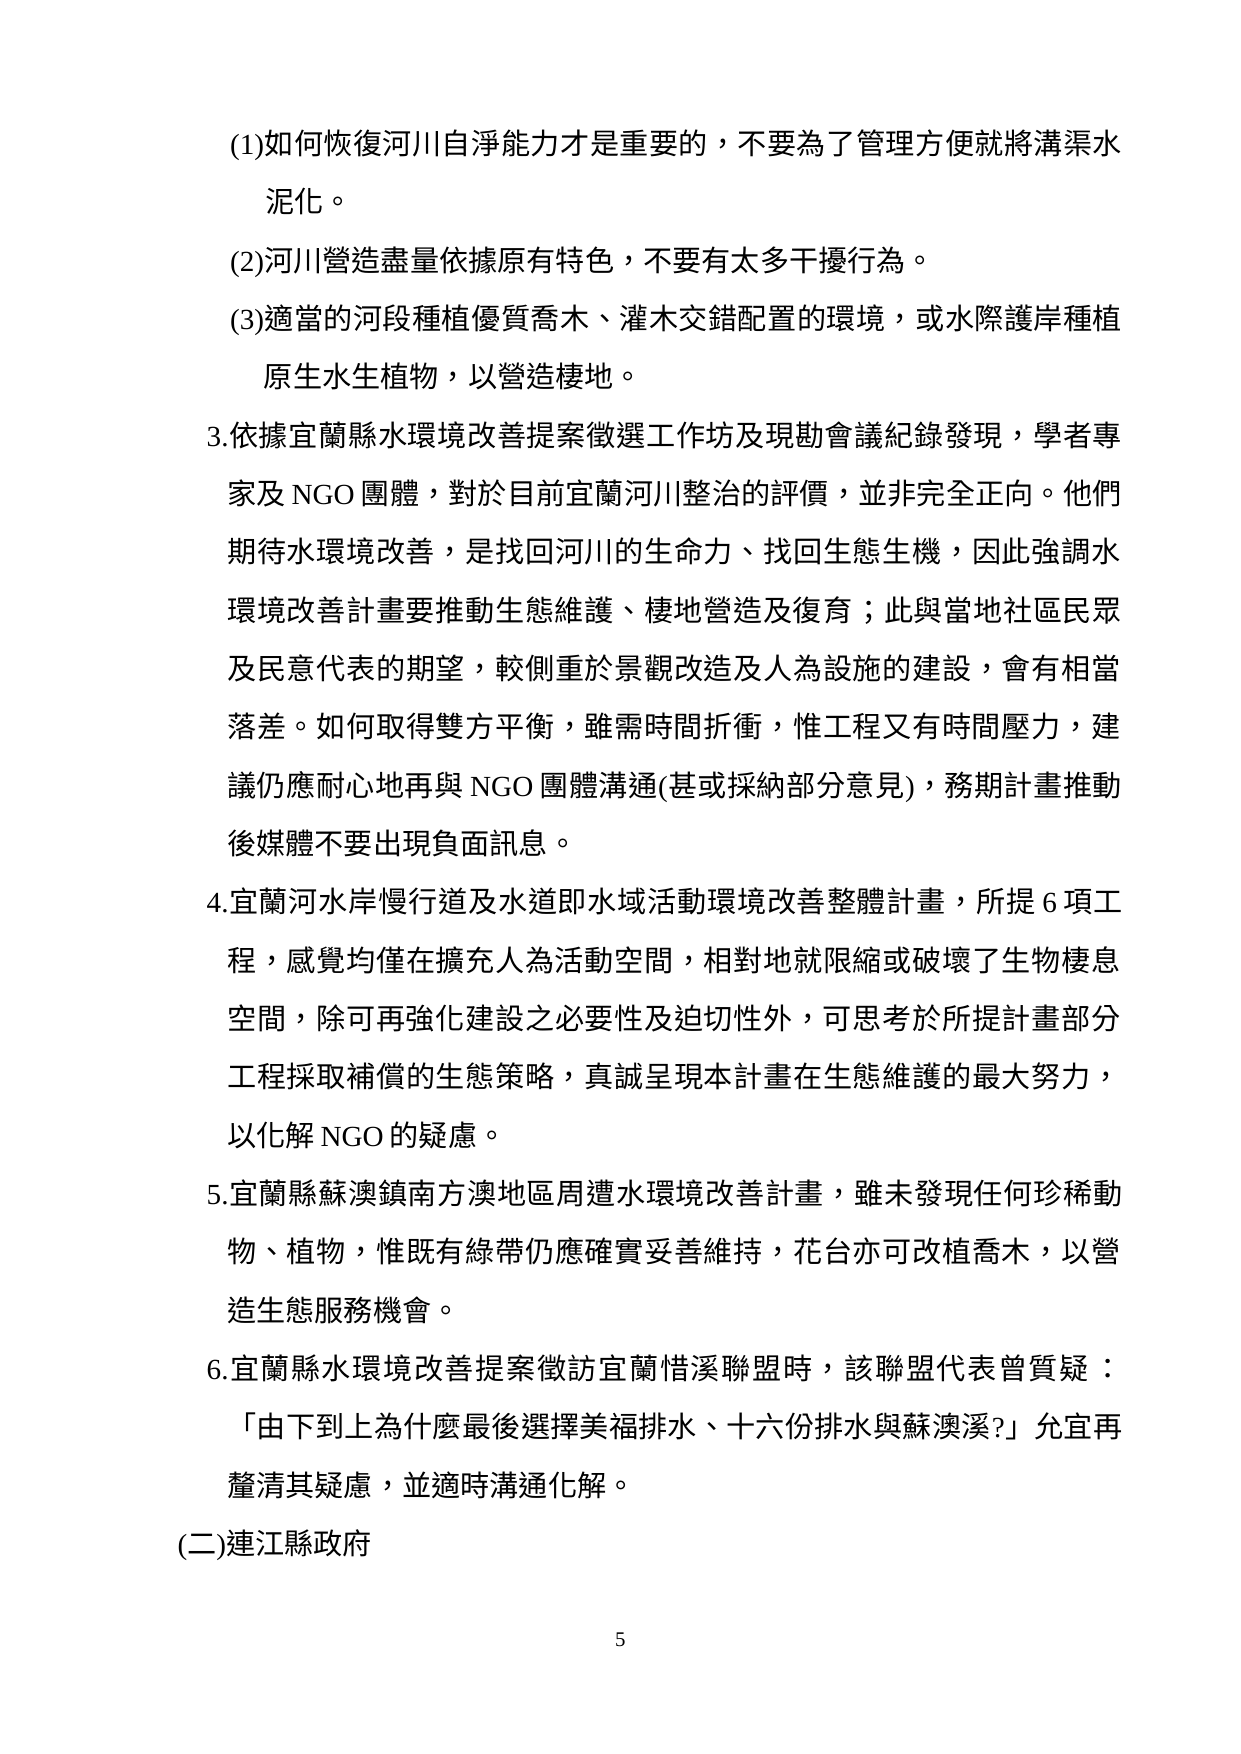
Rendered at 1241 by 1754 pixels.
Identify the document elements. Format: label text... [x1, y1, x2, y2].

text 4.宜蘭河水岸慢行道及水道即水域活動環境改善整體計畫，所提6項工程，感覺均僅在擴充人為活動空間，相對地就限縮或破壞了生物棲息空間，除可再強化建設之必要性及迫切性外，可思考於所提計畫部分工程採取補償的生態策略，真誠呈現本計畫在生態維護的最大努力，以化解NGO的疑慮。 [206, 866, 1122, 1158]
text (二)連江縣政府 [177, 1508, 1122, 1566]
text (2)河川營造盡量依據原有特色，不要有太多干擾行為。 [230, 224, 1122, 283]
text 6.宜蘭縣水環境改善提案徵訪宜蘭惜溪聯盟時，該聯盟代表曾質疑：「由下到上為什麼最後選擇美福排水、十六份排水與蘇澳溪?」允宜再釐清其疑慮，並適時溝通化解。 [206, 1333, 1122, 1508]
text 3.依據宜蘭縣水環境改善提案徵選工作坊及現勘會議紀錄發現，學者專家及NGO團體，對於目前宜蘭河川整治的評價，並非完全正向。他們期待水環境改善，是找回河川的生命力、找回生態生機，因此強調水環境改善計畫要推動生態維護、棲地營造及復育；此與當地社區民眾及民意代表的期望，較側重於景觀改造及人為設施的建設，會有相當落差。如何取得雙方平衡，雖需時間折衝，惟工程又有時間壓力，建議仍應耐心地再與NGO團體溝通(甚或採納部分意見)，務期計畫推動後媒體不要出現負面訊息。 [206, 399, 1122, 866]
text 5.宜蘭縣蘇澳鎮南方澳地區周遭水環境改善計畫，雖未發現任何珍稀動物、植物，惟既有綠帶仍應確實妥善維持，花台亦可改植喬木，以營造生態服務機會。 [206, 1158, 1122, 1333]
text (1)如何恢復河川自淨能力才是重要的，不要為了管理方便就將溝渠水泥化。 [230, 108, 1122, 224]
text (3)適當的河段種植優質喬木、灌木交錯配置的環境，或水際護岸種植原生水生植物，以營造棲地。 [230, 283, 1122, 399]
